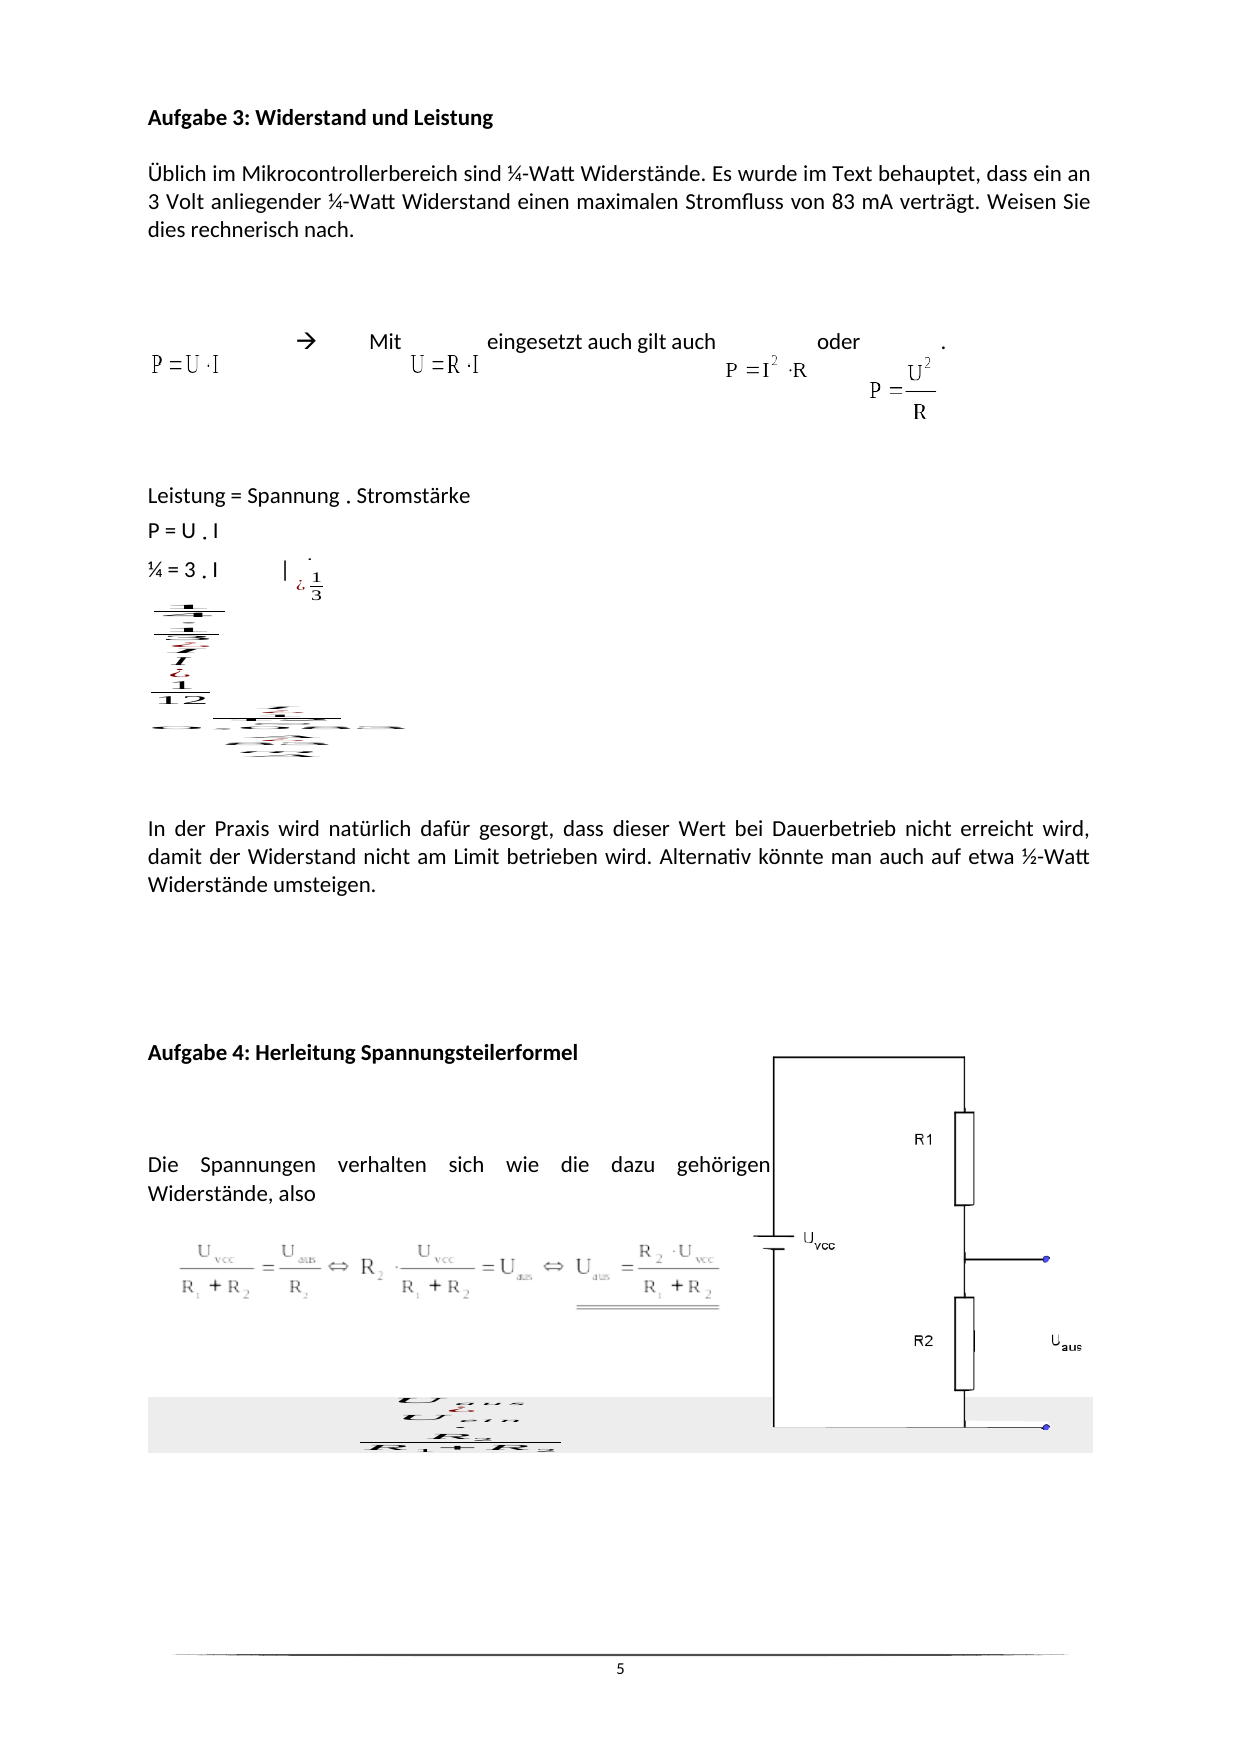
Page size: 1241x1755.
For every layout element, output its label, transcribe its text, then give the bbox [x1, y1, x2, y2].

text Aufgabe 4: Herleitung Spannungsteilerformel [148, 1038, 1093, 1067]
text In der Praxis wird natürlich dafür gesorgt, dass dieser Wert bei Dauerbetrieb nicht erreicht wird, damit der Widerstand nicht am Limit betrieben wird. Alternativ könnte man auch auf etwa ½-Watt Widerstände umsteigen. [148, 814, 1093, 898]
text [968, 1151, 1093, 1207]
text Leistung = Spannung Stromstärke [148, 481, 1093, 516]
text  Mit eingesetzt auch gilt auch oder . [148, 327, 1093, 425]
text Aufgabe 3: Widerstand und Leistung [148, 103, 1093, 131]
text P = U I [148, 516, 1093, 552]
text ¼ = 3 I | [148, 552, 1093, 604]
text Üblich im Mikrocontrollerbereich sind ¼-Watt Widerstände. Es wurde im Text behauptet, dass ein an 3 Volt anliegender ¼-Watt Widerstand einen maximalen Stromfluss von 83 mA verträgt. Weisen Sie dies rechnerisch nach. [148, 159, 1093, 243]
text Die Spannungen verhalten sich wie die dazu gehörigen Widerstände, also [148, 1151, 771, 1207]
